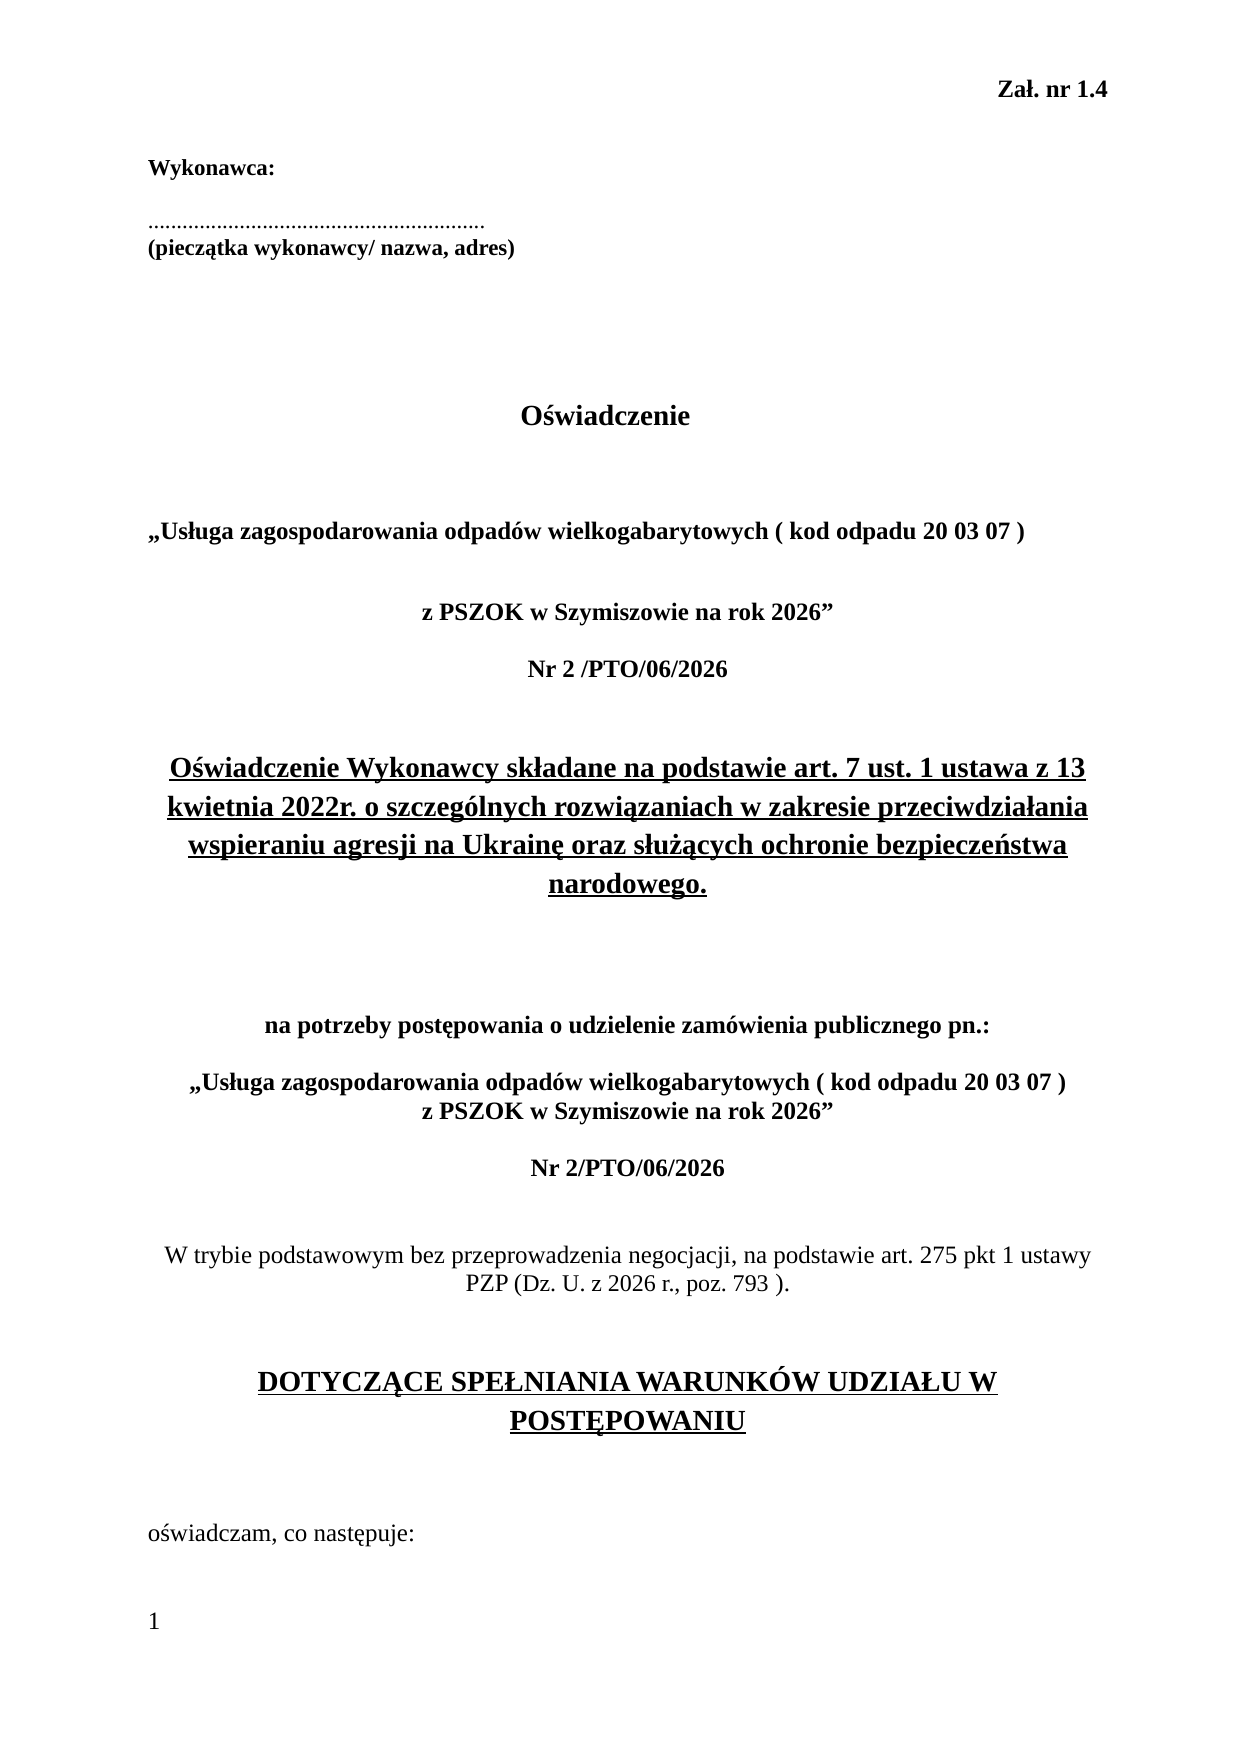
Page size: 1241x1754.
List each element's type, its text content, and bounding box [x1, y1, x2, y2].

text oświadczam, co następuje: [148, 1518, 1107, 1547]
text „Usługa zagospodarowania odpadów wielkogabarytowych ( kod odpadu 20 03 07 ) [148, 1067, 1107, 1096]
text z PSZOK w Szymiszowie na rok 2026” [148, 597, 1107, 626]
text Nr 2/PTO/06/2026 [148, 1153, 1107, 1182]
text DOTYCZĄCE SPEŁNIANIA WARUNKÓW UDZIAŁU W POSTĘPOWANIU [148, 1364, 1107, 1437]
text Zał. nr 1.4 [148, 74, 1107, 102]
text Oświadczenie [148, 398, 1107, 464]
text Oświadczenie Wykonawcy składane na podstawie art. 7 ust. 1 ustawa z 13 kwietnia 2022r. o szczególnych rozwiązaniach w zakresie przeciwdziałania wspieraniu agresji na Ukrainę oraz służących ochronie bezpieczeństwa narodowego. [148, 750, 1107, 899]
text z PSZOK w Szymiszowie na rok 2026” [148, 1096, 1107, 1125]
text Nr 2 /PTO/06/2026 [148, 654, 1107, 683]
text (pieczątka wykonawcy/ nazwa, adres) [148, 233, 1107, 260]
text ........................................................... [148, 207, 1107, 233]
text „Usługa zagospodarowania odpadów wielkogabarytowych ( kod odpadu 20 03 07 ) [148, 516, 1107, 545]
text W trybie podstawowym bez przeprowadzenia negocjacji, na podstawie art. 275 pkt 1 ustawy PZP (Dz. U. z 2026 r., poz. 793 ). [148, 1240, 1107, 1297]
text na potrzeby postępowania o udzielenie zamówienia publicznego pn.: [148, 1010, 1107, 1038]
text Wykonawca: [148, 154, 1107, 181]
